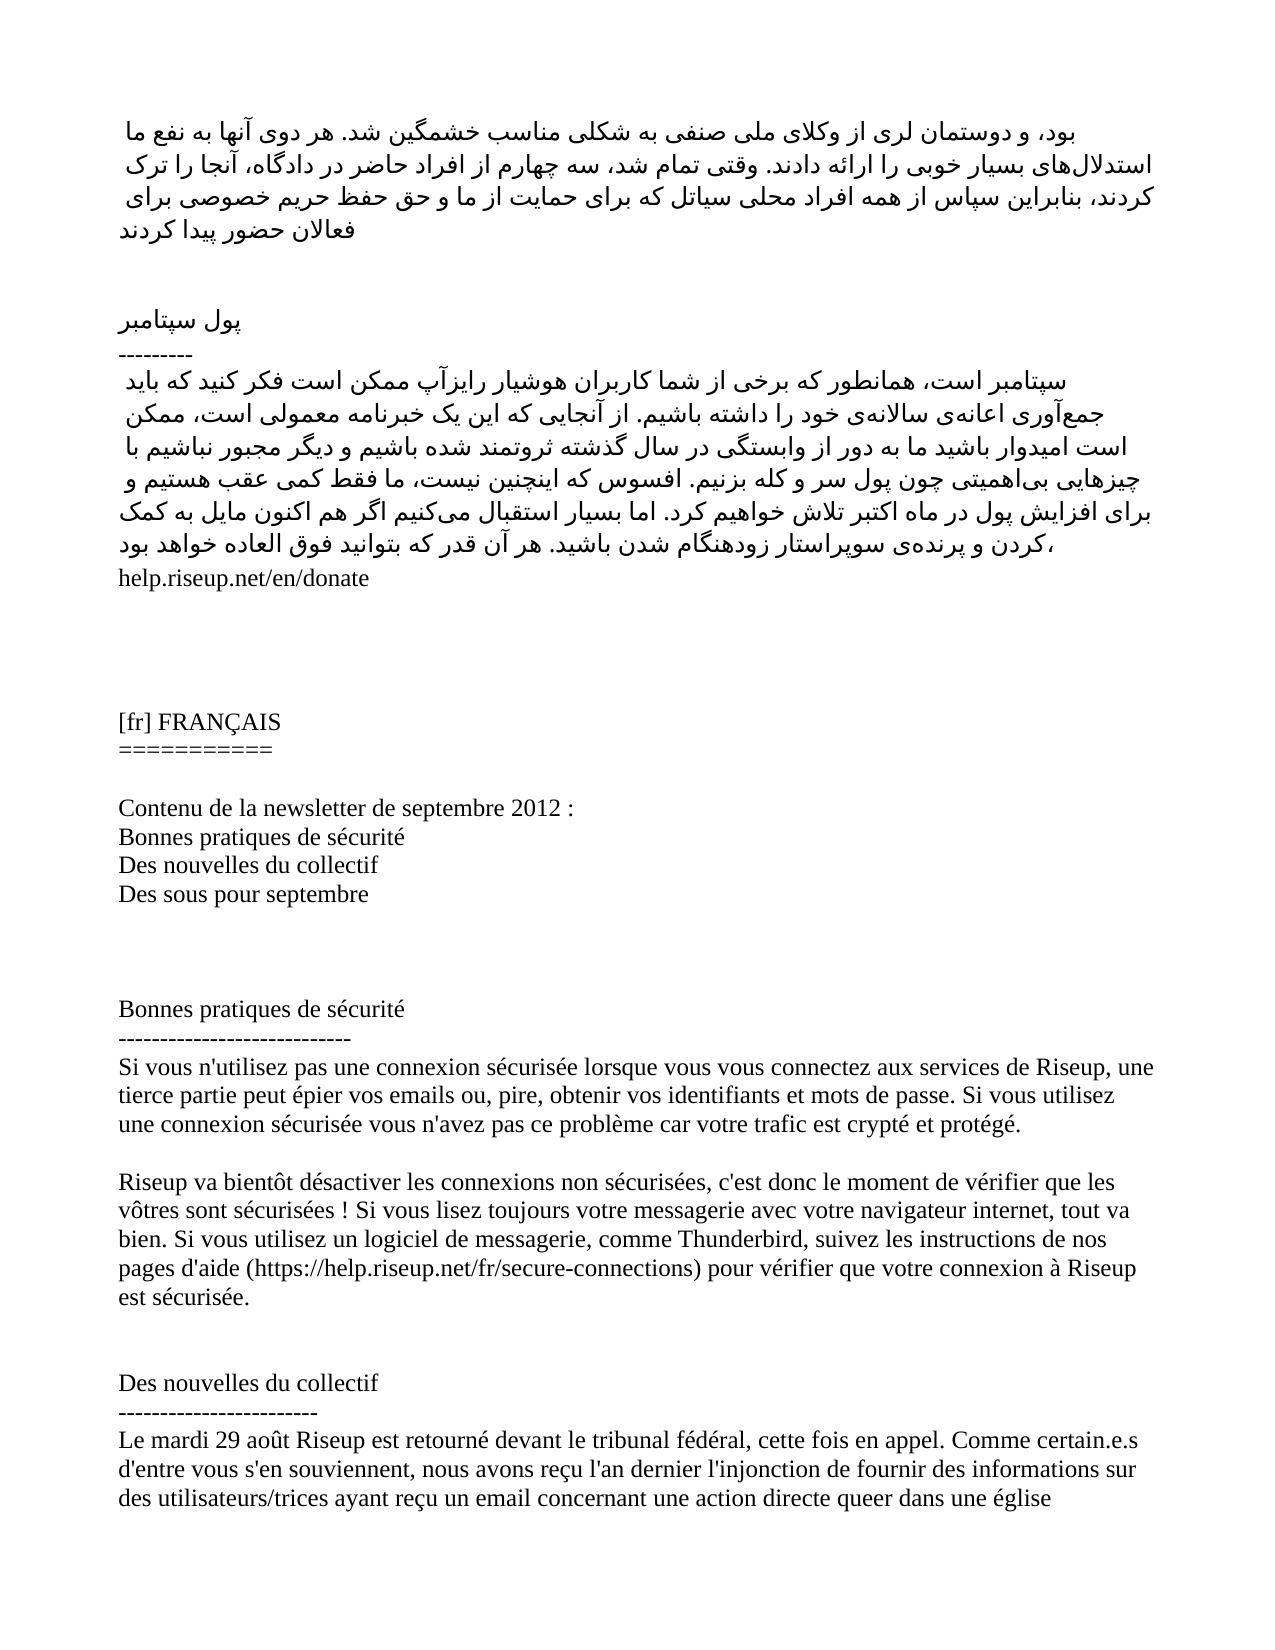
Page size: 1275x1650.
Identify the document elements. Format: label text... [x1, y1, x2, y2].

text ------------------------ [118, 1397, 1157, 1426]
text Bonnes pratiques de sécurité [118, 994, 1157, 1023]
text Contenu de la newsletter de septembre 2012 : [118, 793, 1157, 822]
text =========== [118, 736, 1157, 764]
text Si vous n'utilisez pas une connexion sécurisée lorsque vous vous connectez aux services de Riseup, une tierce partie peut épier vos emails ou, pire, obtenir vos identifiants et mots de passe. Si vous utilisez une connexion sécurisée vous n'avez pas ce problème car votre trafic est crypté et protégé. [118, 1052, 1157, 1138]
text Bonnes pratiques de sécurité [118, 822, 1157, 851]
text Le mardi 29 août Riseup est retourné devant le tribunal fédéral, cette fois en appel. Comme certain.e.s d'entre vous s'en souviennent, nous avons reçu l'an dernier l'injonction de fournir des informations sur des utilisateurs/trices ayant reçu un email concernant une action directe queer dans une église [118, 1426, 1157, 1512]
text Des nouvelles du collectif [118, 1368, 1157, 1397]
text پول سپتامبر [118, 306, 1157, 339]
text [fr] FRANÇAIS [118, 707, 1157, 736]
text ---------------------------- [118, 1023, 1157, 1052]
text روز سه‌شنبه ۲۸ اوت، رایزآپ دوباره به دادگاه فدرال رفت، این بار در مورد یک تجدید نظر. همانطور که برخی از شما ممکن است به یاد آورید، سال گذشته احضار شدیم تا اطلاعاتی را از کاربرانی تسلیم کنیم که ایمیلی مبنی بر یک اقدام عجیب و غریب در یک کلیسای محافظه‌کار دریافت نموده بودند. در آن مورد ما پیروز شدیم، و سپس هزینه‌های وکلای اعطایی برایمان بخشوده شد. به عنوان مثال، مقرر شد دستمزد وکلای متخصص توسط صندوق دفاع از حقوق مذهبی آمریکا پرداخت شود (هورا!). اما با این حال، و همانطور که انتظار می‌رفت، آنها حاضر به پرداخت نبودند و درخواست تجدید نظر به نهمین مدار دادگاه تجدیدنظرها (Ninth Circuit Court of Appeals) دادند. بنابراین ما مجددا در تاریخ ۲۷ اوت ۲۰۱۲ به دادگاه رفتیم و مدارک خود را در مقابل سه قاضی ارائه دادیم. رأی نهایی تا مدت کوتاهی ( بین یک ماه تا یک سال قبل از آنکه تصمیم بگیرند) برای ما نامشخص است، اما سانبرد (Sunbird) عزیز ما عالی و شیوا بود، و دوستمان لری از وکلای ملی صنفی به شکلی مناسب خشمگین شد. هر دوی آنها به نفع ما استدلال‌های بسیار خوبی را ارائه دادند. وقتی تمام شد، سه چهارم از افراد حاضر در دادگاه، آنجا را ترک کردند، بنابراین سپاس از همه افراد محلی سیاتل که برای حمایت از ما و حق حفظ حریم خصوصی برای فعالان حضور پیدا کردند [118, 118, 1157, 248]
text Des nouvelles du collectif [118, 851, 1157, 879]
text سپتامبر است، همانطور که برخی از شما کاربران هوشیار رایزآپ ممکن است فکر کنید که باید جمع‌آوری اعانه‌ی سالانه‌ی خود را داشته باشیم. از آنجایی که این یک خبرنامه معمولی است، ممکن است امیدوار باشید ما به دور از وابستگی در سال گذشته ثروتمند شده باشیم و دیگر مجبور نباشیم با چیزهایی بی‌اهمیتی چون پول سر و کله بزنیم. افسوس که اینچنین نیست، ما فقط کمی عقب هستیم و برای افزایش پول در ماه اکتبر تلاش خواهیم کرد. اما بسیار استقبال می‌کنیم اگر هم اکنون مایل به کمک کردن و پرنده‌ی سوپراستار زودهنگام شدن باشید. هر آن قدر که بتوانید فوق العاده خواهد بود، help.riseup.net/en/donate [118, 367, 1157, 592]
text Riseup va bientôt désactiver les connexions non sécurisées, c'est donc le moment de vérifier que les vôtres sont sécurisées ! Si vous lisez toujours votre messagerie avec votre navigateur internet, tout va bien. Si vous utilisez un logiciel de messagerie, comme Thunderbird, suivez les instructions de nos pages d'aide (https://help.riseup.net/fr/secure-connections) pour vérifier que votre connexion à Riseup est sécurisée. [118, 1167, 1157, 1311]
text Des sous pour septembre [118, 879, 1157, 908]
text --------- [118, 339, 1157, 367]
